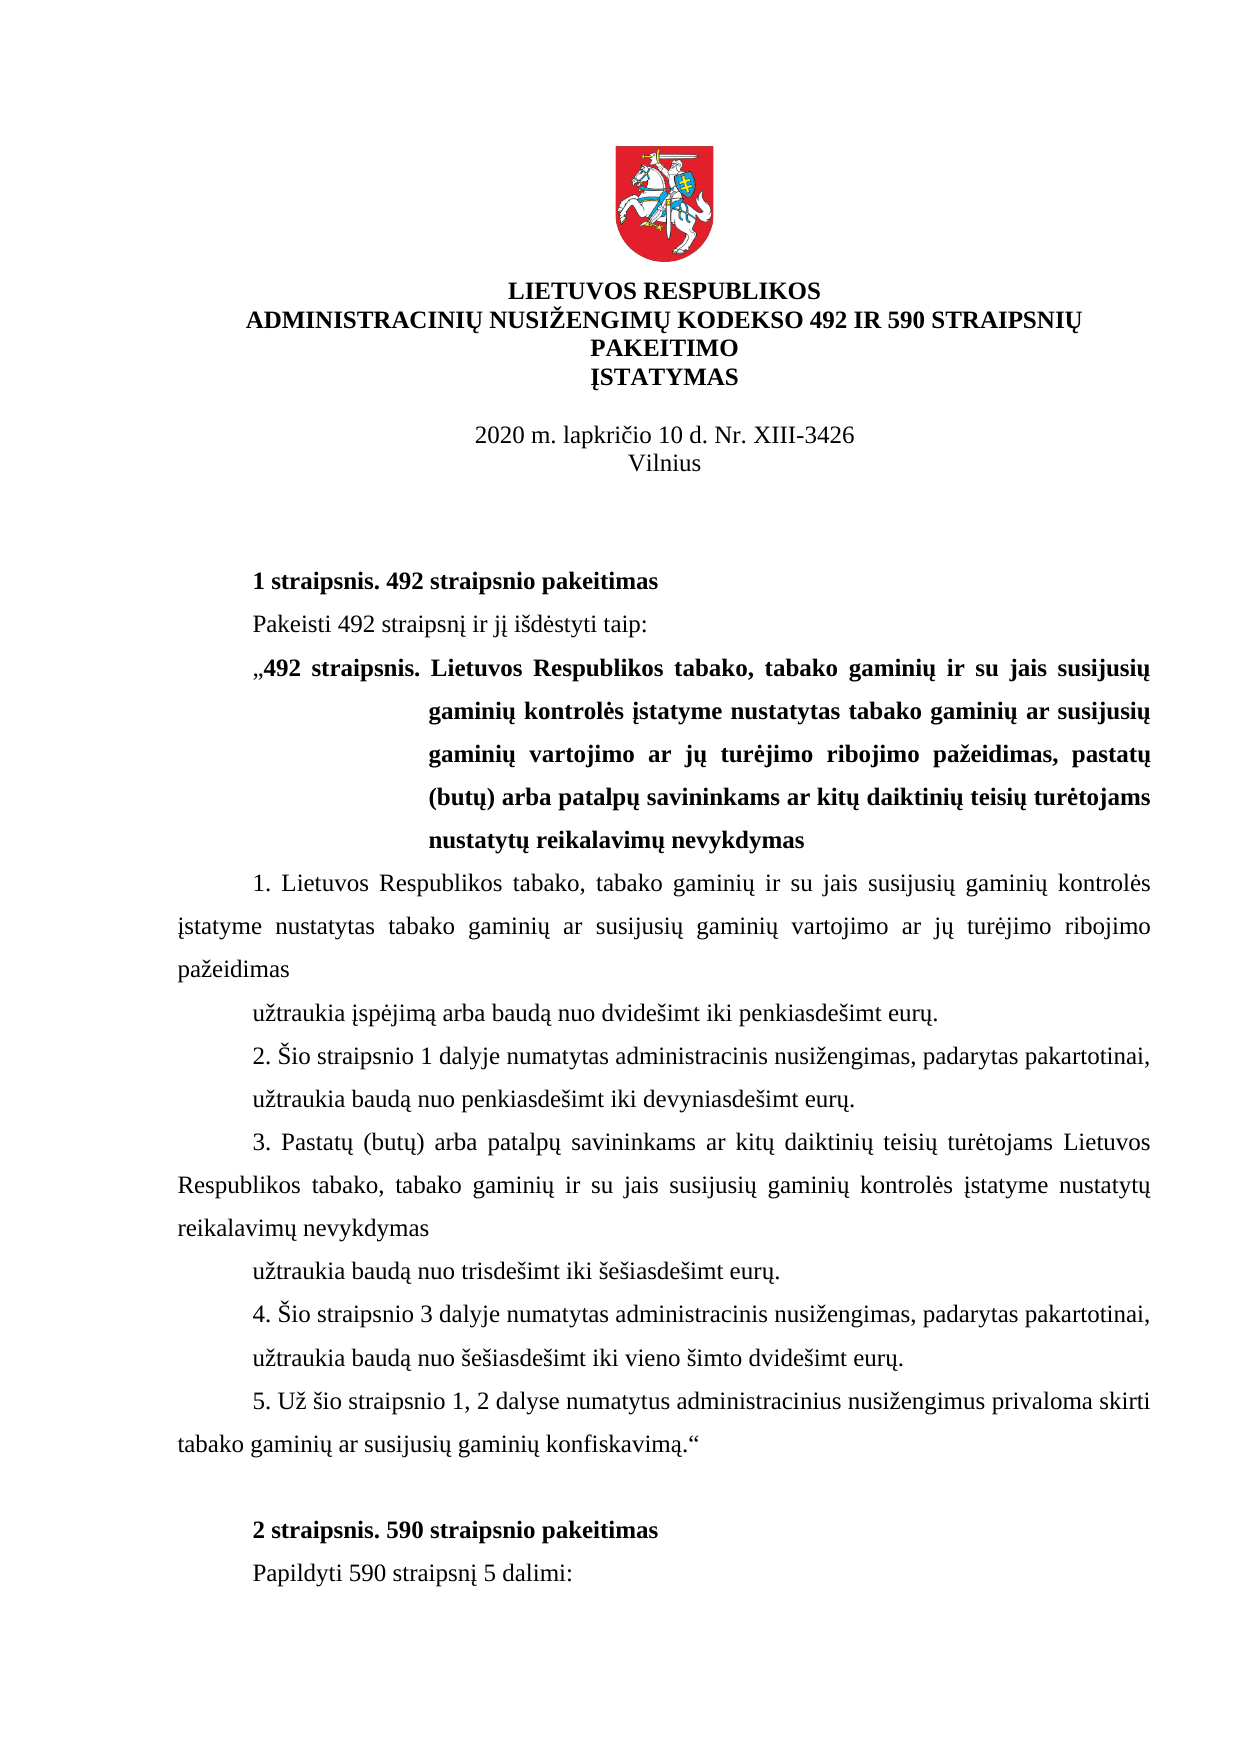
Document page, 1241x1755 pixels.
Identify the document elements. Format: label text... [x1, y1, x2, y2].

text užtraukia baudą nuo penkiasdešimt iki devyniasdešimt eurų. [177, 1084, 1152, 1113]
text ADMINISTRACINIŲ NUSIŽENGIMŲ KODEKSO 492 IR 590 STRAIPSNIŲ PAKEITIMO [177, 305, 1152, 362]
text 3. Pastatų (butų) arba patalpų savininkams ar kitų daiktinių teisių turėtojams Lietuvos Respublikos tabako, tabako gaminių ir su jais susijusių gaminių kontrolės įstatyme nustatytų reikalavimų nevykdymas [177, 1127, 1152, 1242]
text 2. Šio straipsnio 1 dalyje numatytas administracinis nusižengimas, padarytas pakartotinai, [177, 1041, 1152, 1069]
text ĮSTATYMAS [177, 362, 1152, 391]
text 4. Šio straipsnio 3 dalyje numatytas administracinis nusižengimas, padarytas pakartotinai, [177, 1299, 1152, 1328]
text LIETUVOS RESPUBLIKOS [177, 276, 1152, 305]
text 1. Lietuvos Respublikos tabako, tabako gaminių ir su jais susijusių gaminių kontrolės įstatyme nustatytas tabako gaminių ar susijusių gaminių vartojimo ar jų turėjimo ribojimo pažeidimas [177, 868, 1152, 983]
text užtraukia baudą nuo šešiasdešimt iki vieno šimto dvidešimt eurų. [177, 1343, 1152, 1371]
text 5. Už šio straipsnio 1, 2 dalyse numatytus administracinius nusižengimus privaloma skirti tabako gaminių ar susijusių gaminių konfiskavimą.“ [177, 1386, 1152, 1458]
text Papildyti 590 straipsnį 5 dalimi: [177, 1558, 1152, 1587]
text 2020 m. lapkričio 10 d. Nr. XIII-3426 [177, 420, 1152, 448]
text užtraukia baudą nuo trisdešimt iki šešiasdešimt eurų. [177, 1256, 1152, 1285]
text užtraukia įspėjimą arba baudą nuo dvidešimt iki penkiasdešimt eurų. [177, 998, 1152, 1026]
text 1 straipsnis. 492 straipsnio pakeitimas [177, 566, 1152, 595]
text „492 straipsnis. Lietuvos Respublikos tabako, tabako gaminių ir su jais susijusių gaminių kontrolės įstatyme nustatytas tabako gaminių ar susijusių gaminių vartojimo ar jų turėjimo ribojimo pažeidimas, pastatų (butų) arba patalpų savininkams ar kitų daiktinių teisių turėtojams nustatytų reikalavimų nevykdymas [252, 653, 1152, 854]
text Vilnius [177, 448, 1152, 477]
text 2 straipsnis. 590 straipsnio pakeitimas [177, 1515, 1152, 1544]
text Pakeisti 492 straipsnį ir jį išdėstyti taip: [177, 609, 1152, 638]
